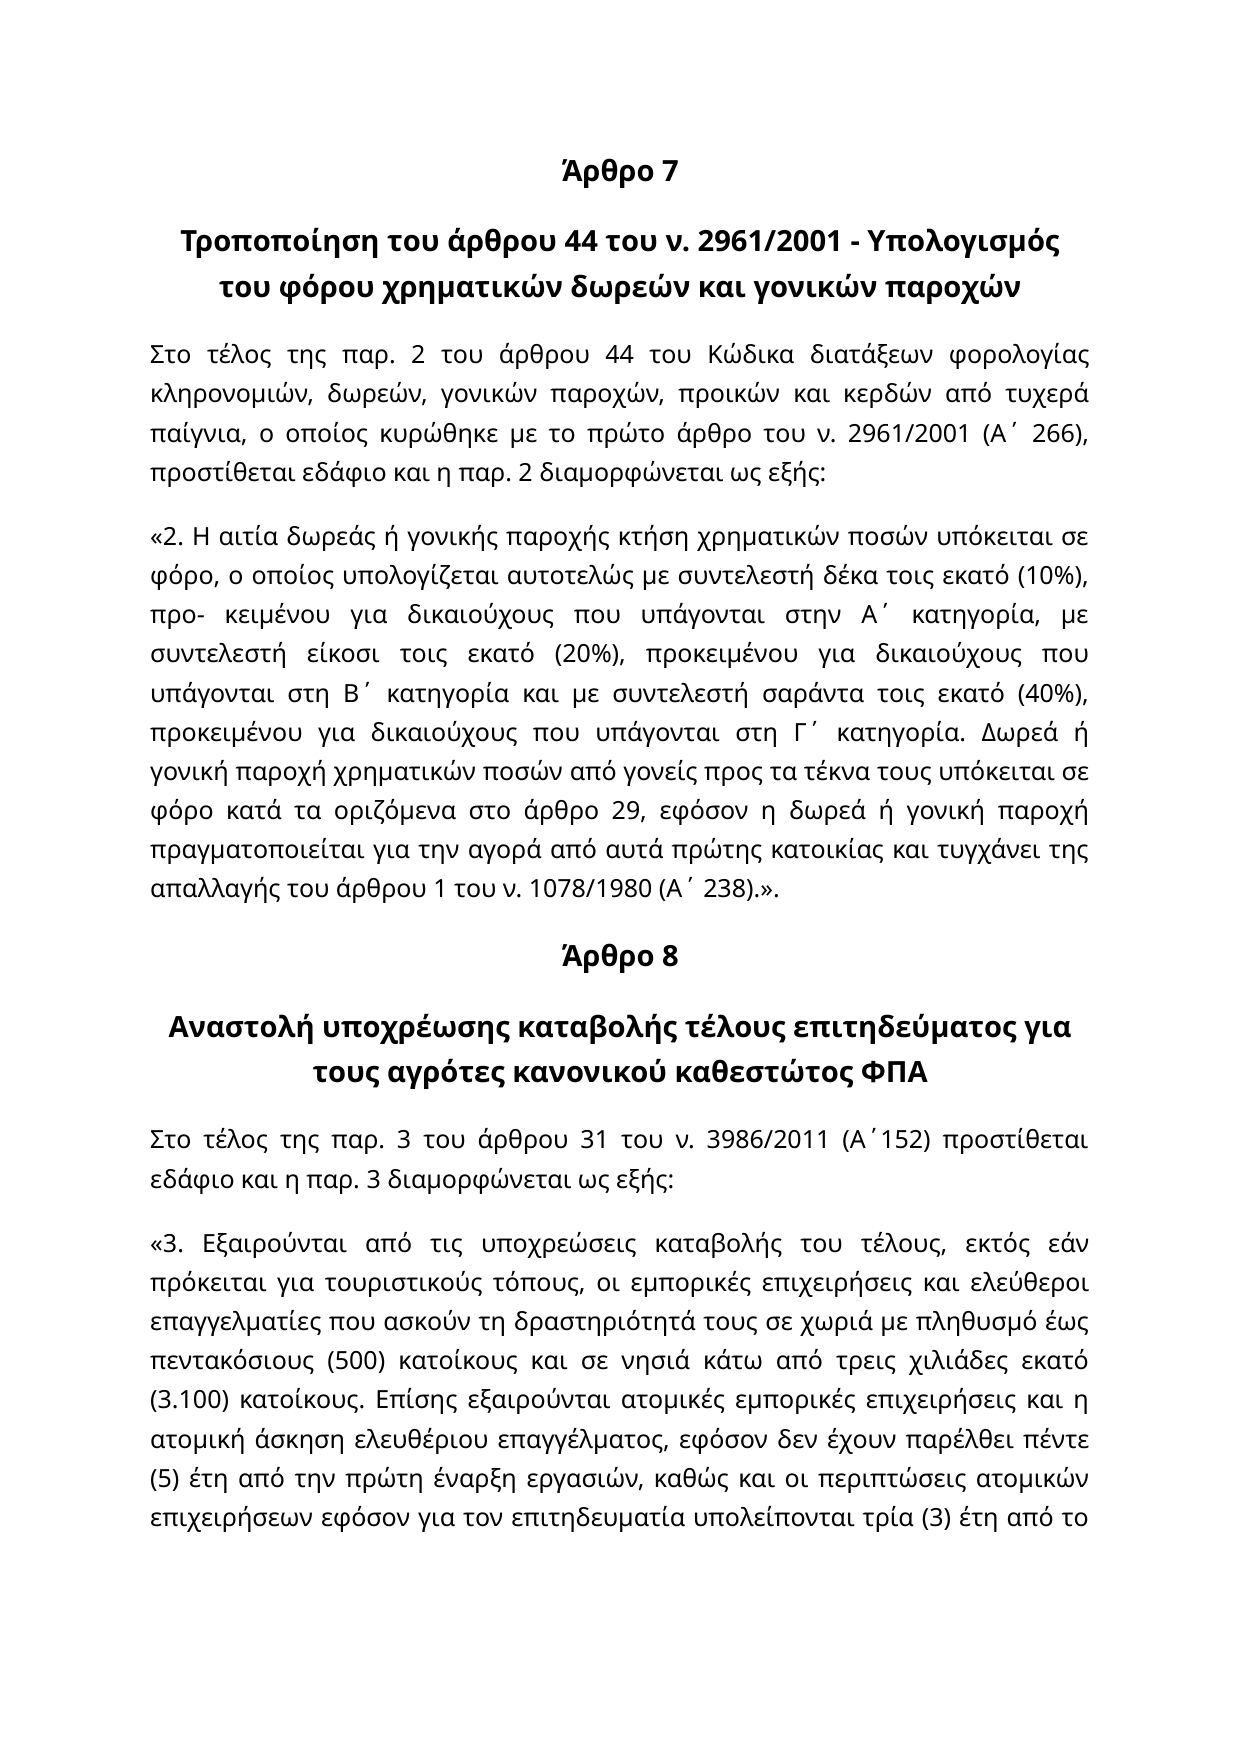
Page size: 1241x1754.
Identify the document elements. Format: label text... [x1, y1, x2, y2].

text «2. Η αιτία δωρεάς ή γονικής παροχής κτήση χρηματικών ποσών υπόκειται σε φόρο, ο οποίος υπολογίζεται αυτοτελώς με συντελεστή δέκα τοις εκατό (10%), προ- κειμένου για δικαιούχους που υπάγονται στην Α΄ κατηγορία, με συντελεστή είκοσι τοις εκατό (20%), προκειμένου για δικαιούχους που υπάγονται στη Β΄ κατηγορία και με συντελεστή σαράντα τοις εκατό (40%), προκειμένου για δικαιούχους που υπάγονται στη Γ΄ κατηγορία. Δωρεά ή γονική παροχή χρηματικών ποσών από γονείς προς τα τέκνα τους υπόκειται σε φόρο κατά τα οριζόμενα στο άρθρο 29, εφόσον η δωρεά ή γονική παροχή πραγματοποιείται για την αγορά από αυτά πρώτης κατοικίας και τυγχάνει της απαλλαγής του άρθρου 1 του ν. 1078/1980 (Α΄ 238).». [150, 518, 1090, 905]
subtitle Αναστολή υποχρέωσης καταβολής τέλους επιτηδεύματος για τους αγρότες κανονικού καθεστώτος ΦΠΑ [150, 1006, 1090, 1091]
text «3. Εξαιρούνται από τις υποχρεώσεις καταβολής του τέλους, εκτός εάν πρόκειται για τουριστικούς τόπους, οι εμπορικές επιχειρήσεις και ελεύθεροι επαγγελματίες που ασκούν τη δραστηριότητά τους σε χωριά με πληθυσμό έως πεντακόσιους (500) κατοίκους και σε νησιά κάτω από τρεις χιλιάδες εκατό (3.100) κατοίκους. Επίσης εξαιρούνται ατομικές εμπορικές επιχειρήσεις και η ατομική άσκηση ελευθέριου επαγγέλματος, εφόσον δεν έχουν παρέλθει πέντε (5) έτη από την πρώτη έναρξη εργασιών, καθώς και οι περιπτώσεις ατομικών επιχειρήσεων εφόσον για τον επιτηδευματία υπολείπονται τρία (3) έτη από το [150, 1225, 1090, 1534]
subtitle Άρθρο 7 [150, 150, 1090, 190]
subtitle Άρθρο 8 [150, 935, 1090, 975]
subtitle Τροποποίηση του άρθρου 44 του ν. 2961/2001 - Υπολογισμός του φόρου χρηματικών δωρεών και γονικών παροχών [150, 221, 1090, 306]
text Στο τέλος της παρ. 2 του άρθρου 44 του Κώδικα διατάξεων φορολογίας κληρονομιών, δωρεών, γονικών παροχών, προικών και κερδών από τυχερά παίγνια, ο οποίος κυρώθηκε με το πρώτο άρθρο του ν. 2961/2001 (Α΄ 266), προστίθεται εδάφιο και η παρ. 2 διαμορφώνεται ως εξής: [150, 337, 1090, 488]
text Στο τέλος της παρ. 3 του άρθρου 31 του ν. 3986/2011 (Α΄152) προστίθεται εδάφιο και η παρ. 3 διαμορφώνεται ως εξής: [150, 1122, 1090, 1195]
